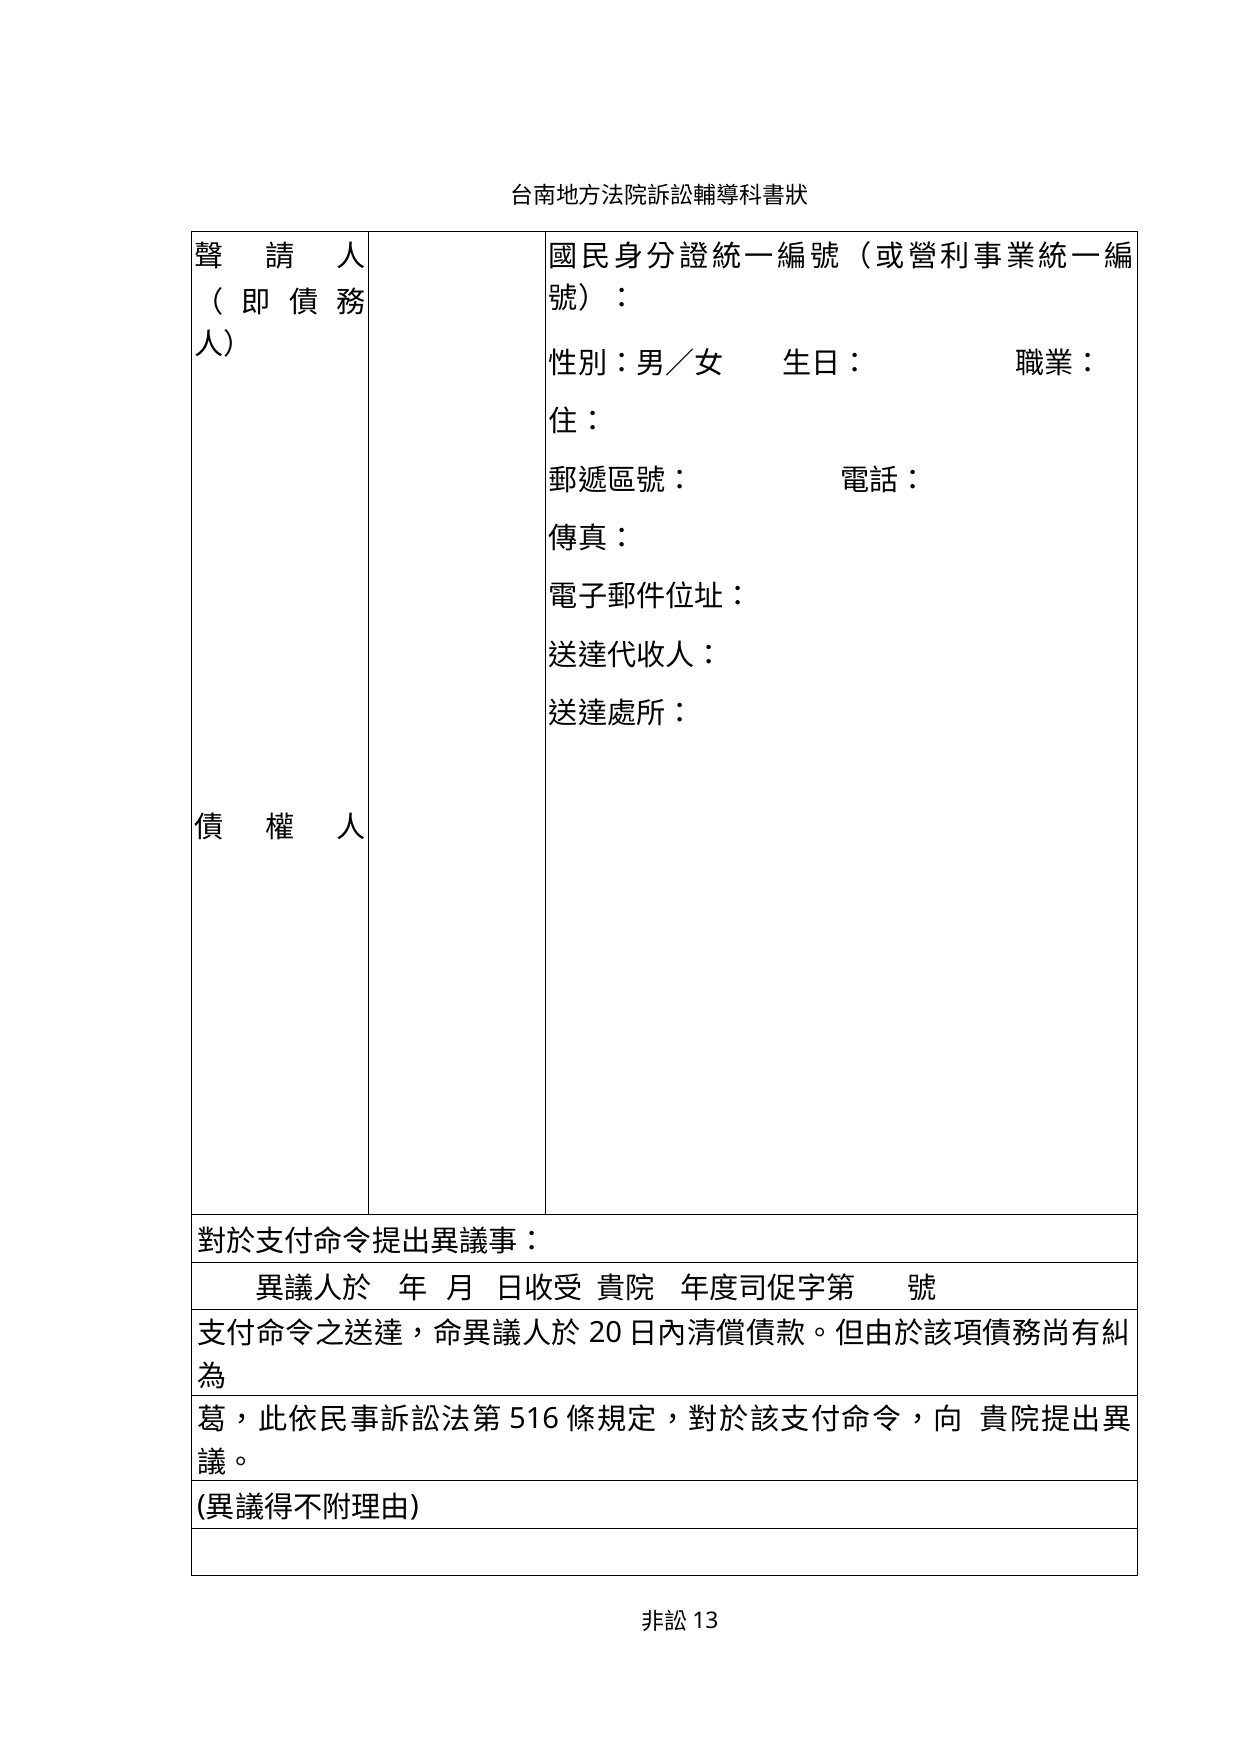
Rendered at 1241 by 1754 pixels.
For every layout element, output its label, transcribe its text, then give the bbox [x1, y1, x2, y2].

table_cell [369, 232, 545, 1214]
table_cell [192, 1529, 1137, 1575]
table_cell 支付命令之送達，命異議人於20日內清償債款。但由於該項債務尚有糾為 [192, 1310, 1137, 1395]
table_cell 對於支付命令提出異議事： [192, 1215, 1137, 1262]
table_cell (異議得不附理由) [192, 1481, 1137, 1528]
table_cell 國民身分證統一編號（或營利事業統一編號）： 性別：男／女 生日： 職業： 住： 郵遞區號： 電話： 傳真： 電子郵件位址： 送達代收人： 送達處所： [546, 232, 1137, 1214]
table_cell 葛，此依民事訴訟法第516條規定，對於該支付命令，向 貴院提出異議。 [192, 1396, 1137, 1480]
table_cell 異議人於 年 月 日收受 貴院 年度司促字第 號 [192, 1263, 1137, 1309]
table_cell 聲請人 （即債務人） 債權人 [192, 232, 368, 1214]
